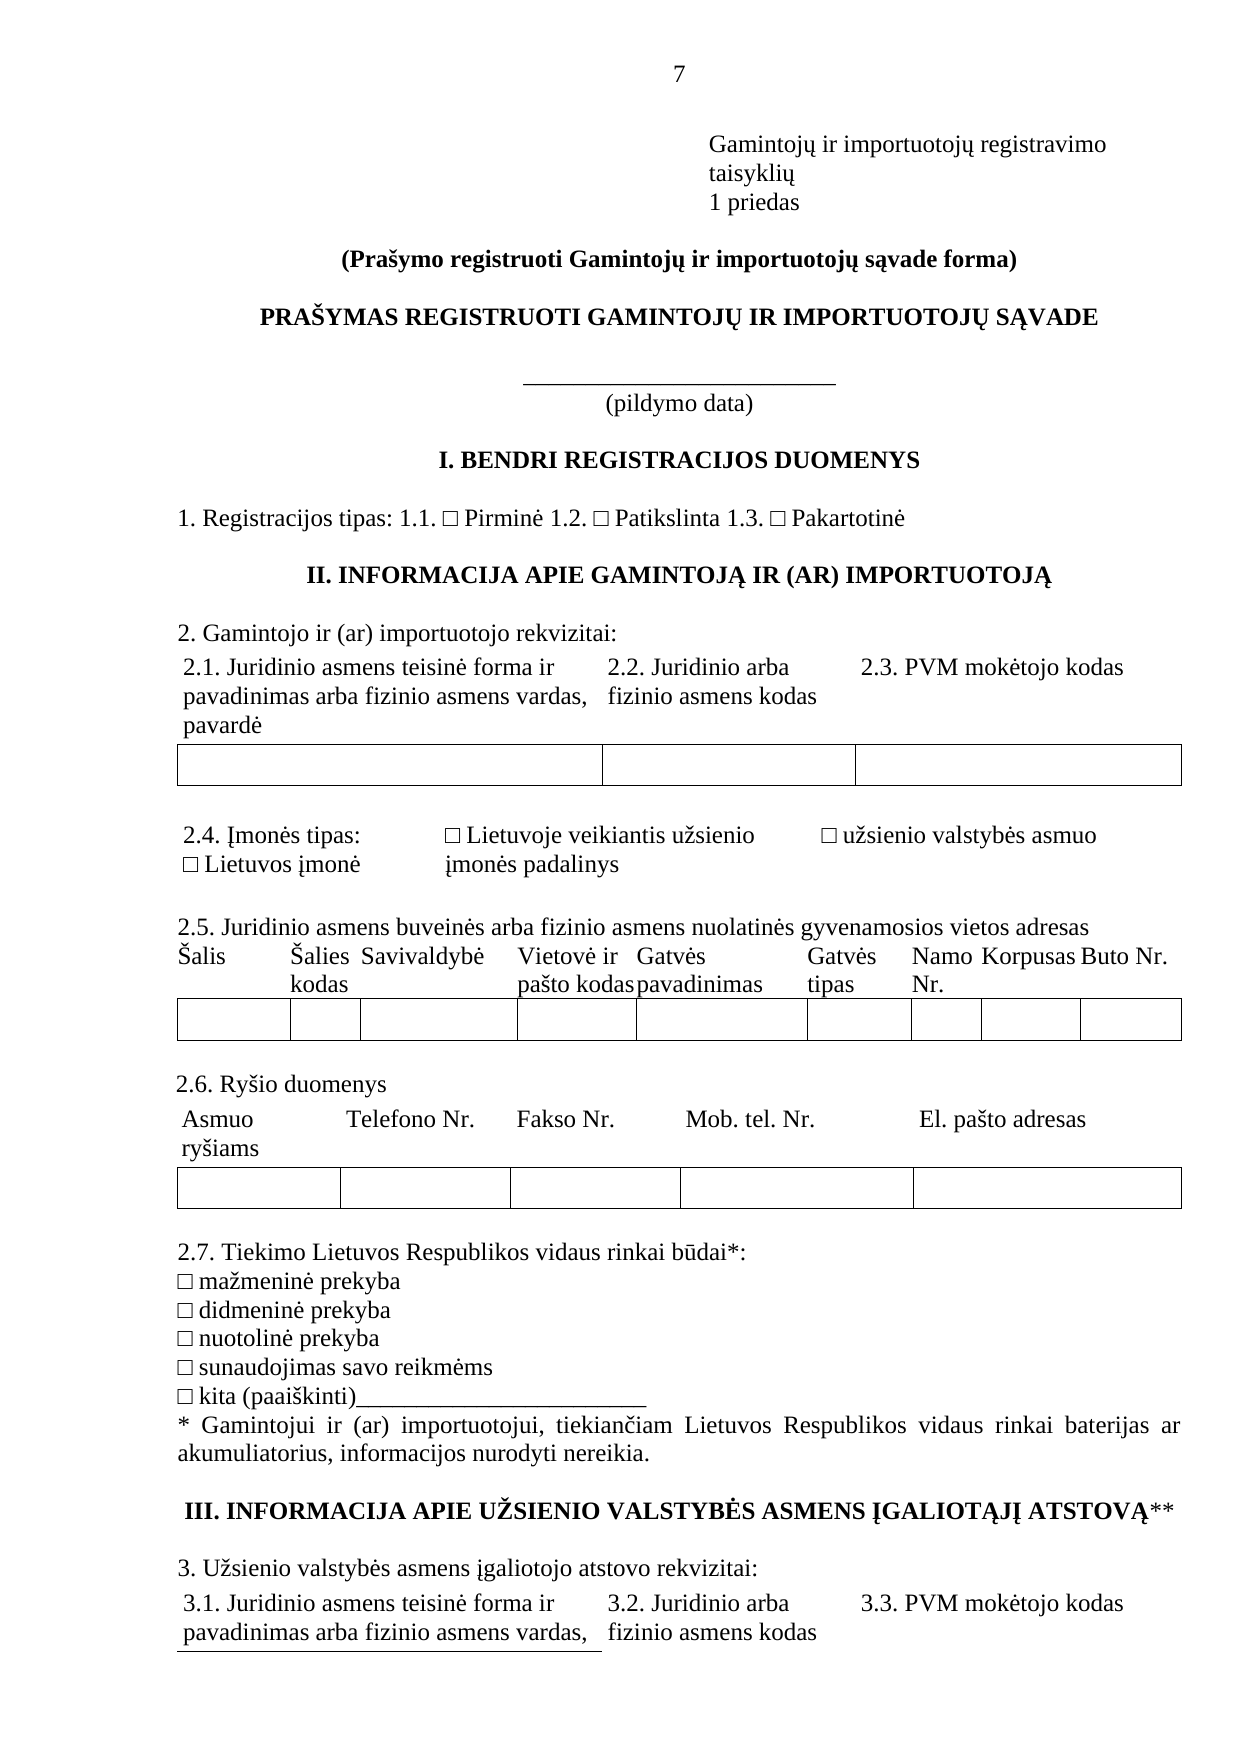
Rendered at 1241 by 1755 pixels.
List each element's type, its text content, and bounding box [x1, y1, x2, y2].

text 1 priedas [709, 187, 1181, 215]
text 2.6. Ryšio duomenys [176, 1069, 1181, 1098]
text 3. Užsienio valstybės asmens įgaliotojo atstovo rekvizitai: [177, 1553, 1181, 1582]
table_header □ užsienio valstybės asmuo [816, 814, 1181, 883]
table_cell [603, 745, 855, 785]
table_cell [856, 745, 1181, 785]
table_cell [912, 999, 981, 1040]
table_cell [361, 999, 517, 1040]
text II. INFORMACIJA APIE GAMINTOJĄ IR (AR) IMPORTUOTOJĄ [177, 560, 1181, 589]
text PRAŠYMAS REGISTRUOTI GAMINTOJŲ IR IMPORTUOTOJŲ SĄVADE [177, 302, 1181, 330]
table_cell [341, 1168, 510, 1208]
table_header Šalis [177, 941, 290, 998]
table_header Buto Nr. [1080, 941, 1181, 998]
text (Prašymo registruoti Gamintojų ir importuotojų sąvade forma) [177, 244, 1181, 273]
text (pildymo data) [177, 388, 1181, 417]
table_header □ Lietuvoje veikiantis užsienio įmonės padalinys [439, 814, 816, 883]
table_header 2.4. Įmonės tipas: □ Lietuvos įmonė [177, 814, 439, 883]
table_cell [808, 999, 911, 1040]
table_header Šalies kodas [290, 941, 361, 998]
table_header Vietovė ir pašto kodas [517, 941, 636, 998]
text III. INFORMACIJA APIE UŽSIENIO VALSTYBĖS ASMENS ĮGALIOTĄJĮ ATSTOVĄ** [177, 1496, 1181, 1525]
table_header 3.3. PVM mokėtojo kodas [855, 1582, 1179, 1651]
text I. BENDRI REGISTRACIJOS DUOMENYS [177, 445, 1181, 474]
table_header 2.3. PVM mokėtojo kodas [855, 647, 1179, 744]
table_header Savivaldybė [361, 941, 517, 998]
table_header Asmuo ryšiams [177, 1098, 340, 1167]
text □ mažmeninė prekyba [177, 1266, 1181, 1295]
table_cell [291, 999, 360, 1040]
table_cell [637, 999, 807, 1040]
table_header Gatvės pavadinimas [636, 941, 807, 998]
table_cell [178, 999, 290, 1040]
table_header Korpusas [981, 941, 1080, 998]
text 2.7. Tiekimo Lietuvos Respublikos vidaus rinkai būdai*: [177, 1237, 1181, 1266]
table_header Mob. tel. Nr. [680, 1098, 913, 1167]
text Gamintojų ir importuotojų registravimo taisyklių [709, 129, 1181, 187]
text * Gamintojui ir (ar) importuotojui, tiekiančiam Lietuvos Respublikos vidaus rinkai baterijas ar akumuliatorius, informacijos nurodyti nereikia. [177, 1410, 1181, 1467]
text _________________________ [177, 359, 1181, 388]
table_cell [681, 1168, 913, 1208]
table_header Gatvės tipas [807, 941, 912, 998]
text 2.5. Juridinio asmens buveinės arba fizinio asmens nuolatinės gyvenamosios vietos adresas [177, 912, 1181, 941]
table_header El. pašto adresas [913, 1098, 1181, 1167]
table_header Namo Nr. [912, 941, 981, 998]
table_header 2.2. Juridinio arba fizinio asmens kodas [602, 647, 855, 744]
table_header 2.1. Juridinio asmens teisinė forma ir pavadinimas arba fizinio asmens vardas, pavardė [177, 647, 602, 744]
text □ didmeninė prekyba [177, 1295, 1181, 1323]
text 1. Registracijos tipas: 1.1. □ Pirminė 1.2. □ Patikslinta 1.3. □ Pakartotinė [177, 503, 1181, 532]
text 2. Gamintojo ir (ar) importuotojo rekvizitai: [177, 618, 1181, 647]
text □ kita (paaiškinti) [177, 1381, 1181, 1410]
table_cell [511, 1168, 680, 1208]
table_cell [1081, 999, 1181, 1040]
text □ nuotolinė prekyba [177, 1323, 1181, 1352]
table_header Telefono Nr. [340, 1098, 511, 1167]
table_header 3.2. Juridinio arba fizinio asmens kodas [602, 1582, 855, 1651]
table_header 3.1. Juridinio asmens teisinė forma ir pavadinimas arba fizinio asmens vardas, [177, 1582, 602, 1651]
table_cell [178, 745, 602, 785]
table_cell [914, 1168, 1181, 1208]
table_cell [982, 999, 1080, 1040]
table_header Fakso Nr. [511, 1098, 680, 1167]
table_cell [178, 1168, 340, 1208]
table_cell [518, 999, 636, 1040]
text □ sunaudojimas savo reikmėms [177, 1352, 1181, 1381]
